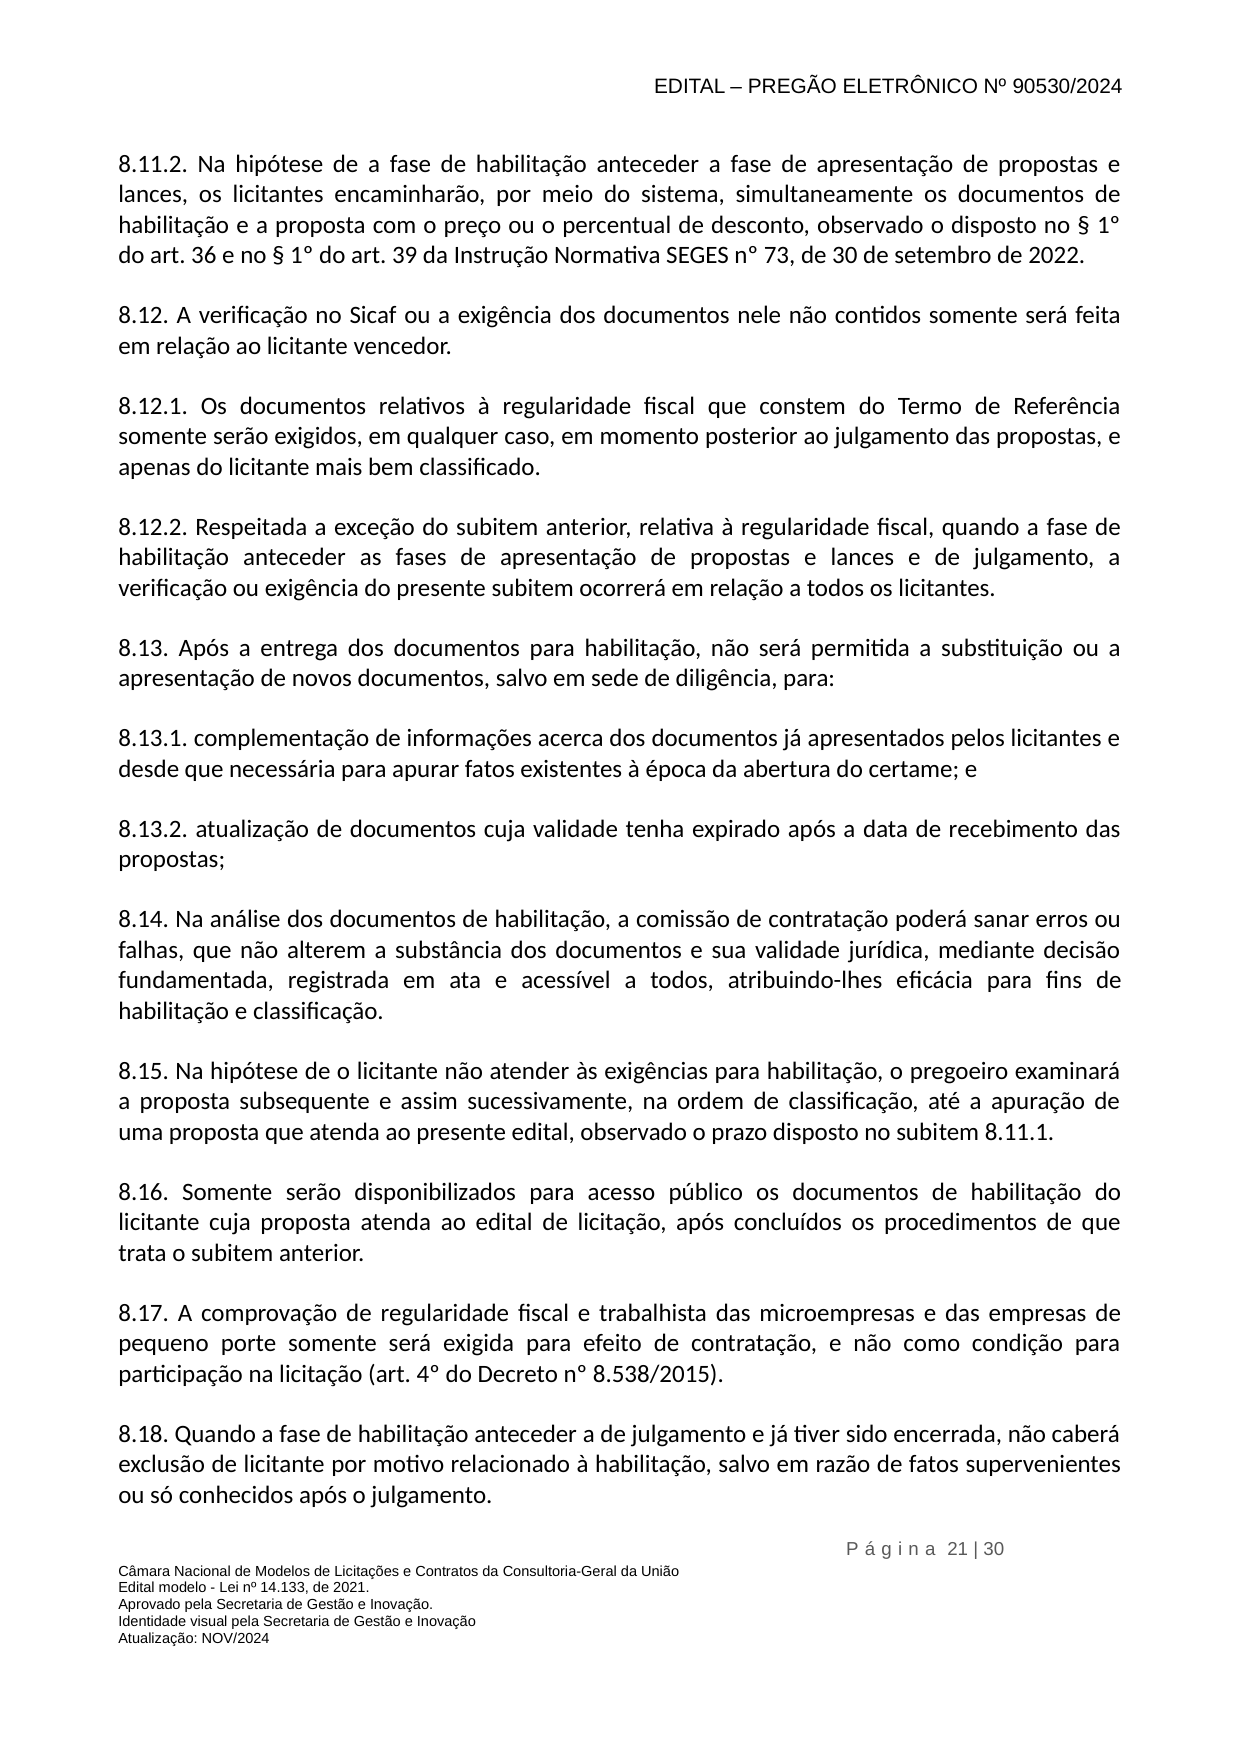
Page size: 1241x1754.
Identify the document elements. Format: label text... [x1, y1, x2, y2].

text 8.12. A verificação no Sicaf ou a exigência dos documentos nele não contidos somente será feita em relação ao licitante vencedor. [118, 299, 1122, 360]
text 8.18. Quando a fase de habilitação anteceder a de julgamento e já tiver sido encerrada, não caberá exclusão de licitante por motivo relacionado à habilitação, salvo em razão de fatos supervenientes ou só conhecidos após o julgamento. [118, 1418, 1122, 1510]
text 8.12.1. Os documentos relativos à regularidade fiscal que constem do Termo de Referência somente serão exigidos, em qualquer caso, em momento posterior ao julgamento das propostas, e apenas do licitante mais bem classificado. [118, 390, 1122, 481]
text 8.11.2. Na hipótese de a fase de habilitação anteceder a fase de apresentação de propostas e lances, os licitantes encaminharão, por meio do sistema, simultaneamente os documentos de habilitação e a proposta com o preço ou o percentual de desconto, observado o disposto no § 1º do art. 36 e no § 1º do art. 39 da Instrução Normativa SEGES nº 73, de 30 de setembro de 2022. [118, 148, 1122, 270]
text 8.15. Na hipótese de o licitante não atender às exigências para habilitação, o pregoeiro examinará a proposta subsequente e assim sucessivamente, na ordem de classificação, até a apuração de uma proposta que atenda ao presente edital, observado o prazo disposto no subitem 8.11.1. [118, 1055, 1122, 1147]
text 8.13.2. atualização de documentos cuja validade tenha expirado após a data de recebimento das propostas; [118, 813, 1122, 874]
text 8.16. Somente serão disponibilizados para acesso público os documentos de habilitação do licitante cuja proposta atenda ao edital de licitação, após concluídos os procedimentos de que trata o subitem anterior. [118, 1176, 1122, 1268]
text 8.14. Na análise dos documentos de habilitação, a comissão de contratação poderá sanar erros ou falhas, que não alterem a substância dos documentos e sua validade jurídica, mediante decisão fundamentada, registrada em ata e acessível a todos, atribuindo-lhes eﬁcácia para fins de habilitação e classificação. [118, 903, 1122, 1026]
text 8.12.2. Respeitada a exceção do subitem anterior, relativa à regularidade fiscal, quando a fase de habilitação anteceder as fases de apresentação de propostas e lances e de julgamento, a verificação ou exigência do presente subitem ocorrerá em relação a todos os licitantes. [118, 511, 1122, 602]
text 8.17. A comprovação de regularidade fiscal e trabalhista das microempresas e das empresas de pequeno porte somente será exigida para efeito de contratação, e não como condição para participação na licitação (art. 4º do Decreto nº 8.538/2015). [118, 1297, 1122, 1389]
text 8.13. Após a entrega dos documentos para habilitação, não será permitida a substituição ou a apresentação de novos documentos, salvo em sede de diligência, para: [118, 632, 1122, 693]
text 8.13.1. complementação de informações acerca dos documentos já apresentados pelos licitantes e desde que necessária para apurar fatos existentes à época da abertura do certame; e [118, 722, 1122, 783]
